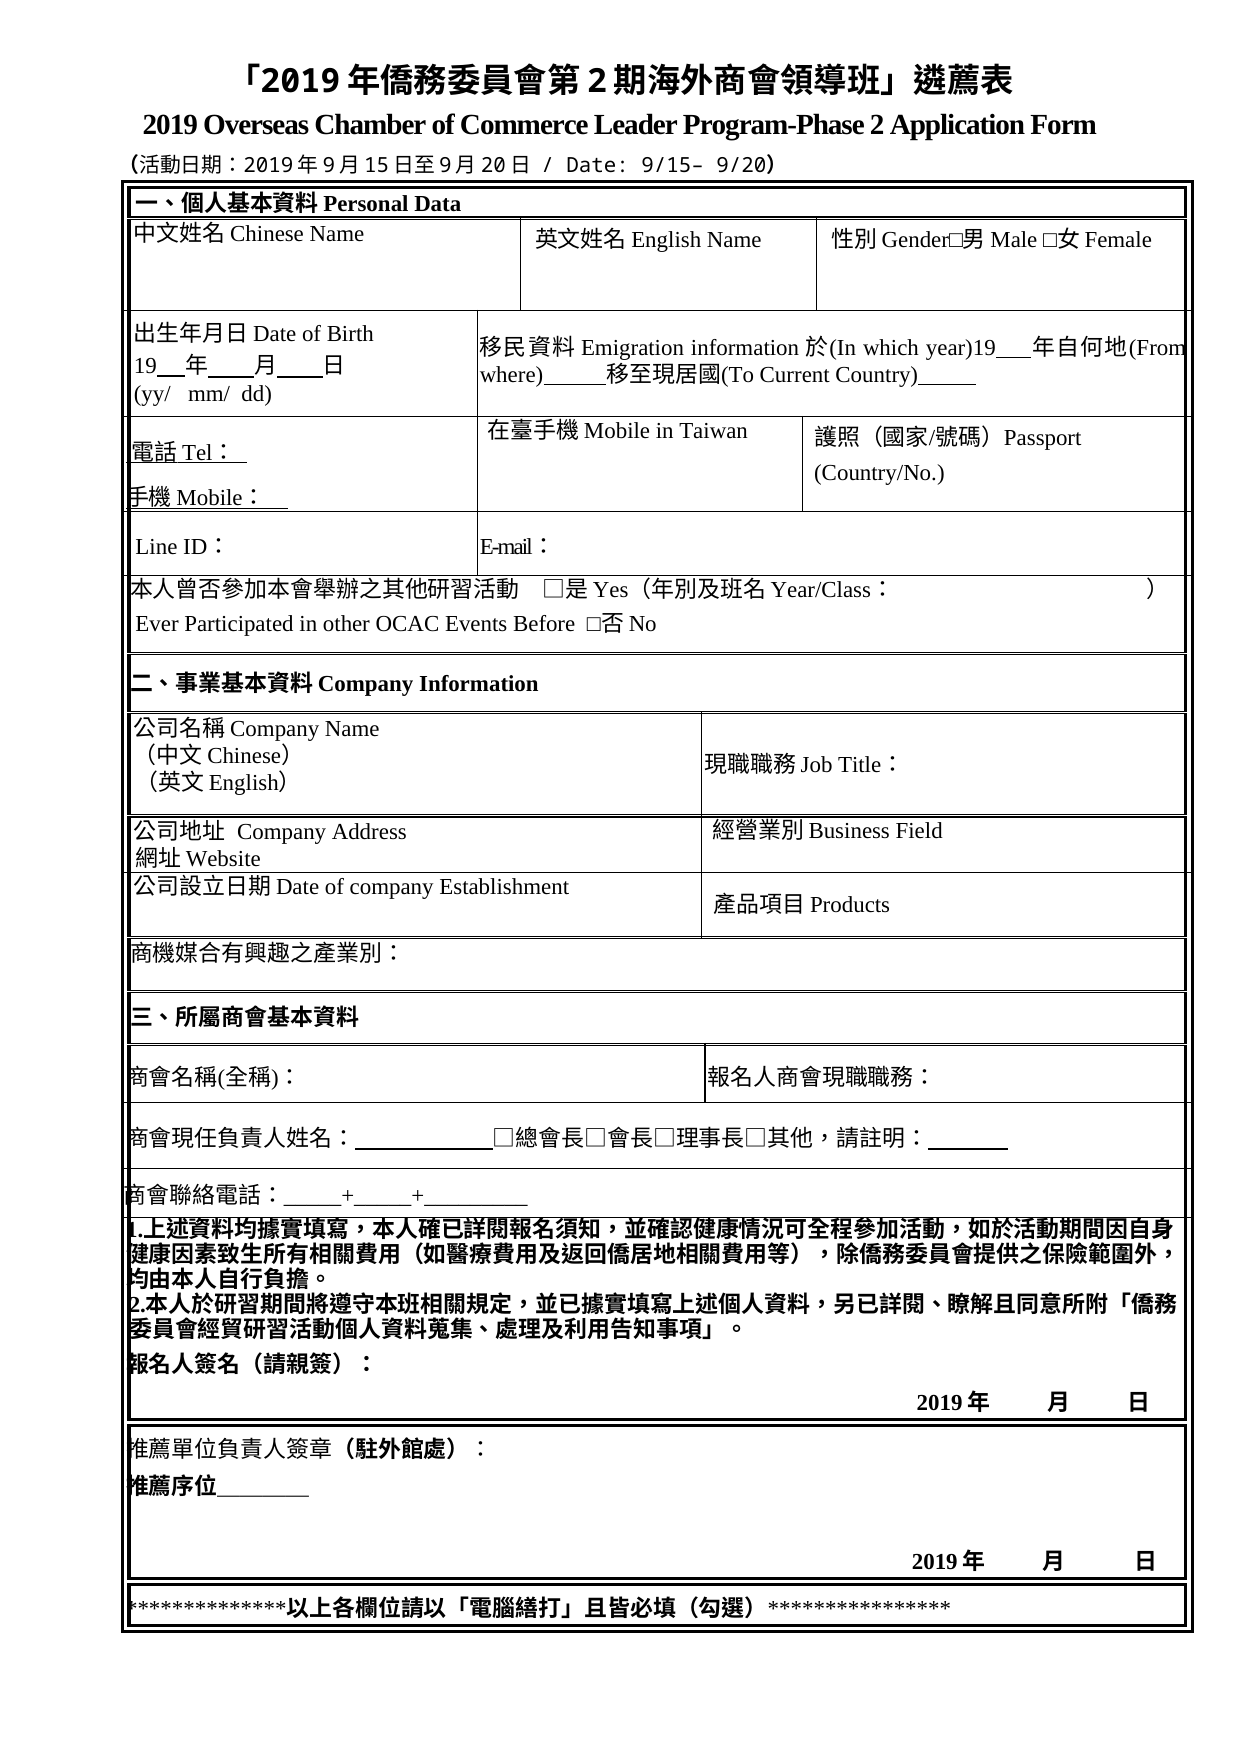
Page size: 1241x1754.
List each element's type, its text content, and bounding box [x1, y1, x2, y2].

table_cell 推薦單位負責人簽章（駐外館處）： 推薦序位＿＿＿＿ 2019年 月 日 [126, 1418, 1189, 1577]
text 2019 Overseas Chamber of Commerce Leader Program-Phase 2 Application Form [118, 101, 1122, 142]
table_cell 電話Tel： 手機Mobile： [131, 417, 477, 511]
table_cell 商會聯絡電話：_____+_____+_________ [131, 1169, 1184, 1174]
table_cell 英文姓名English Name [521, 220, 816, 309]
table_header 一、個人基本資料Personal Data [126, 183, 1189, 216]
table_cell 商會現任負責人姓名： □總會長□會長□理事長□其他，請註明： [131, 1103, 1184, 1116]
table_cell 二、事業基本資料Company Information [131, 655, 1184, 669]
table_cell 二、事業基本資料Company Information [131, 697, 1184, 711]
table_cell 產品項目Products [702, 873, 1184, 936]
text （活動日期：2019年9月15日至9月20日 / Date: 9/15– 9/20） [118, 142, 1122, 180]
table_cell 經營業別Business Field [702, 818, 1184, 872]
table_cell 三、所屬商會基本資料 [131, 1031, 1184, 1042]
table_cell 公司名稱Company Name （中文Chinese） （英文English） [131, 714, 701, 814]
table_cell 本人曾否參加本會舉辦之其他研習活動 □是Yes（年別及班名Year/Class： ） Ever Participated in other OCAC Events Before □否No [131, 603, 1184, 652]
table_cell 性別Gender□男Male □女Female [817, 220, 1184, 309]
table_cell **************以上各欄位請以「電腦繕打」且皆必填（勾選）**************** [126, 1577, 1189, 1624]
table_cell 中文姓名Chinese Name [131, 220, 520, 309]
table_cell 在臺手機Mobile in Taiwan [478, 417, 802, 511]
table_cell 三、所屬商會基本資料 [131, 993, 1184, 1004]
table_cell E-mail： [478, 512, 1184, 575]
table_cell 出生年月日Date of Birth 19 年 月 日 (yy/ mm/ dd) [131, 311, 477, 416]
table_cell 商會名稱(全稱)： [131, 1046, 704, 1102]
table_cell 護照（國家/號碼）Passport (Country/No.) [803, 417, 1184, 511]
table_cell 商機媒合有興趣之產業別： [131, 966, 1184, 989]
table_cell 公司設立日期Date of company Establishment [131, 873, 701, 936]
table_cell 現職職務Job Title： [702, 714, 1184, 814]
table_cell 商會現任負責人姓名： □總會長□會長□理事長□其他，請註明： [131, 1154, 1184, 1167]
text 「2019年僑務委員會第2期海外商會領導班」遴薦表 [118, 59, 1122, 101]
table_cell Line ID： [131, 512, 477, 575]
table_cell 報名人商會現職職務： [706, 1046, 1184, 1102]
table_cell 移民資料Emigration information於(In which year)19 年自何地(From where) 移至現居國(To Current Country) [478, 311, 1184, 416]
table_cell 商會聯絡電話：_____+_____+_________ [131, 1211, 1184, 1217]
